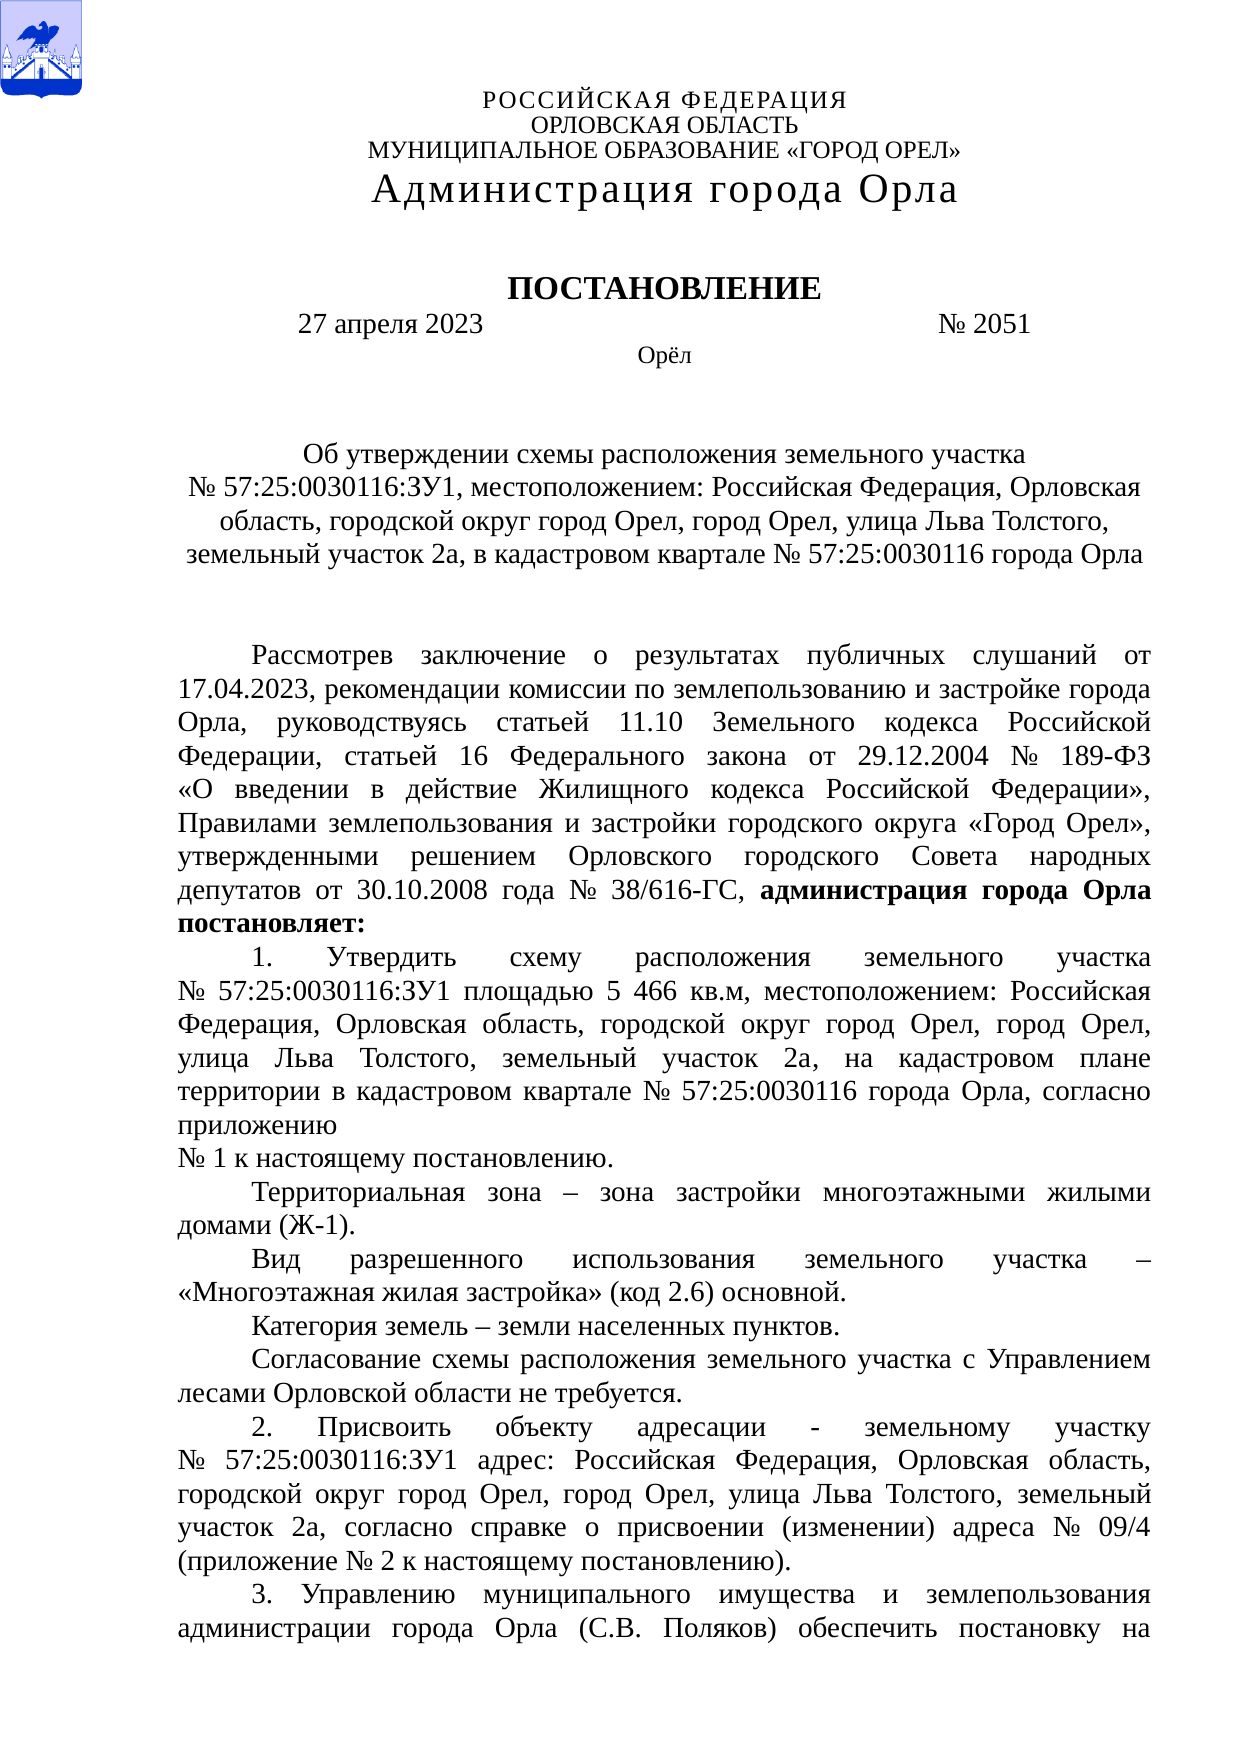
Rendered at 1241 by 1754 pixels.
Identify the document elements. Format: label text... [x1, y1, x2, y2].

text Рассмотрев заключение о результатах публичных слушаний от 17.04.2023, рекомендации комиссии по землепользованию и застройке города Орла, руководствуясь статьей 11.10 Земельного кодекса Российской Федерации, статьей 16 Федерального закона от 29.12.2004 № 189-ФЗ «О введении в действие Жилищного кодекса Российской Федерации», Правилами землепользования и застройки городского округа «Город Орел», утвержденными решением Орловского городского Совета народных депутатов от 30.10.2008 года № 38/616-ГС, администрация города Орла постановляет: [177, 637, 1152, 939]
subtitle Администрация города Орла [177, 163, 1152, 211]
text 2. Присвоить объекту адресации - земельному участку № 57:25:0030116:ЗУ1 адрес: Российская Федерация, Орловская область, городской округ город Орел, город Орел, улица Льва Толстого, земельный участок 2а, согласно справке о присвоении (изменении) адреса № 09/4 (приложение № 2 к настоящему постановлению). [177, 1409, 1152, 1576]
picture [0, 0, 82, 99]
text Территориальная зона – зона застройки многоэтажными жилыми домами (Ж-1). [177, 1174, 1152, 1241]
subtitle РОССИЙСКАЯ ФЕДЕРАЦИЯ [177, 88, 1152, 113]
text муниципальное образование «Город орел» [177, 138, 1152, 163]
text 3. Управлению муниципального имущества и землепользования администрации города Орла (С.В. Поляков) обеспечить постановку на [177, 1576, 1152, 1643]
text Орёл [177, 340, 1152, 369]
subtitle Постановление [177, 268, 1152, 307]
text Согласование схемы расположения земельного участка с Управлением лесами Орловской области не требуется. [177, 1342, 1152, 1409]
text 1. Утвердить схему расположения земельного участка № 57:25:0030116:ЗУ1 площадью 5 466 кв.м, местоположением: Российская Федерация, Орловская область, городской округ город Орел, город Орел, улица Льва Толстого, земельный участок 2а, на кадастровом плане территории в кадастровом квартале № 57:25:0030116 города Орла, согласно приложению № 1 к настоящему постановлению. [177, 939, 1152, 1174]
text Категория земель – земли населенных пунктов. [177, 1308, 1152, 1342]
text Об утверждении схемы расположения земельного участка № 57:25:0030116:ЗУ1, местоположением: Российская Федерация, Орловская область, городской округ город Орел, город Орел, улица Льва Толстого, земельный участок 2а, в кадастровом квартале № 57:25:0030116 города Орла [177, 436, 1152, 570]
text орловская область [177, 113, 1152, 138]
text 27 апреля 2023 № 2051 [177, 307, 1152, 340]
text Вид разрешенного использования земельного участка – «Многоэтажная жилая застройка» (код 2.6) основной. [177, 1241, 1152, 1308]
